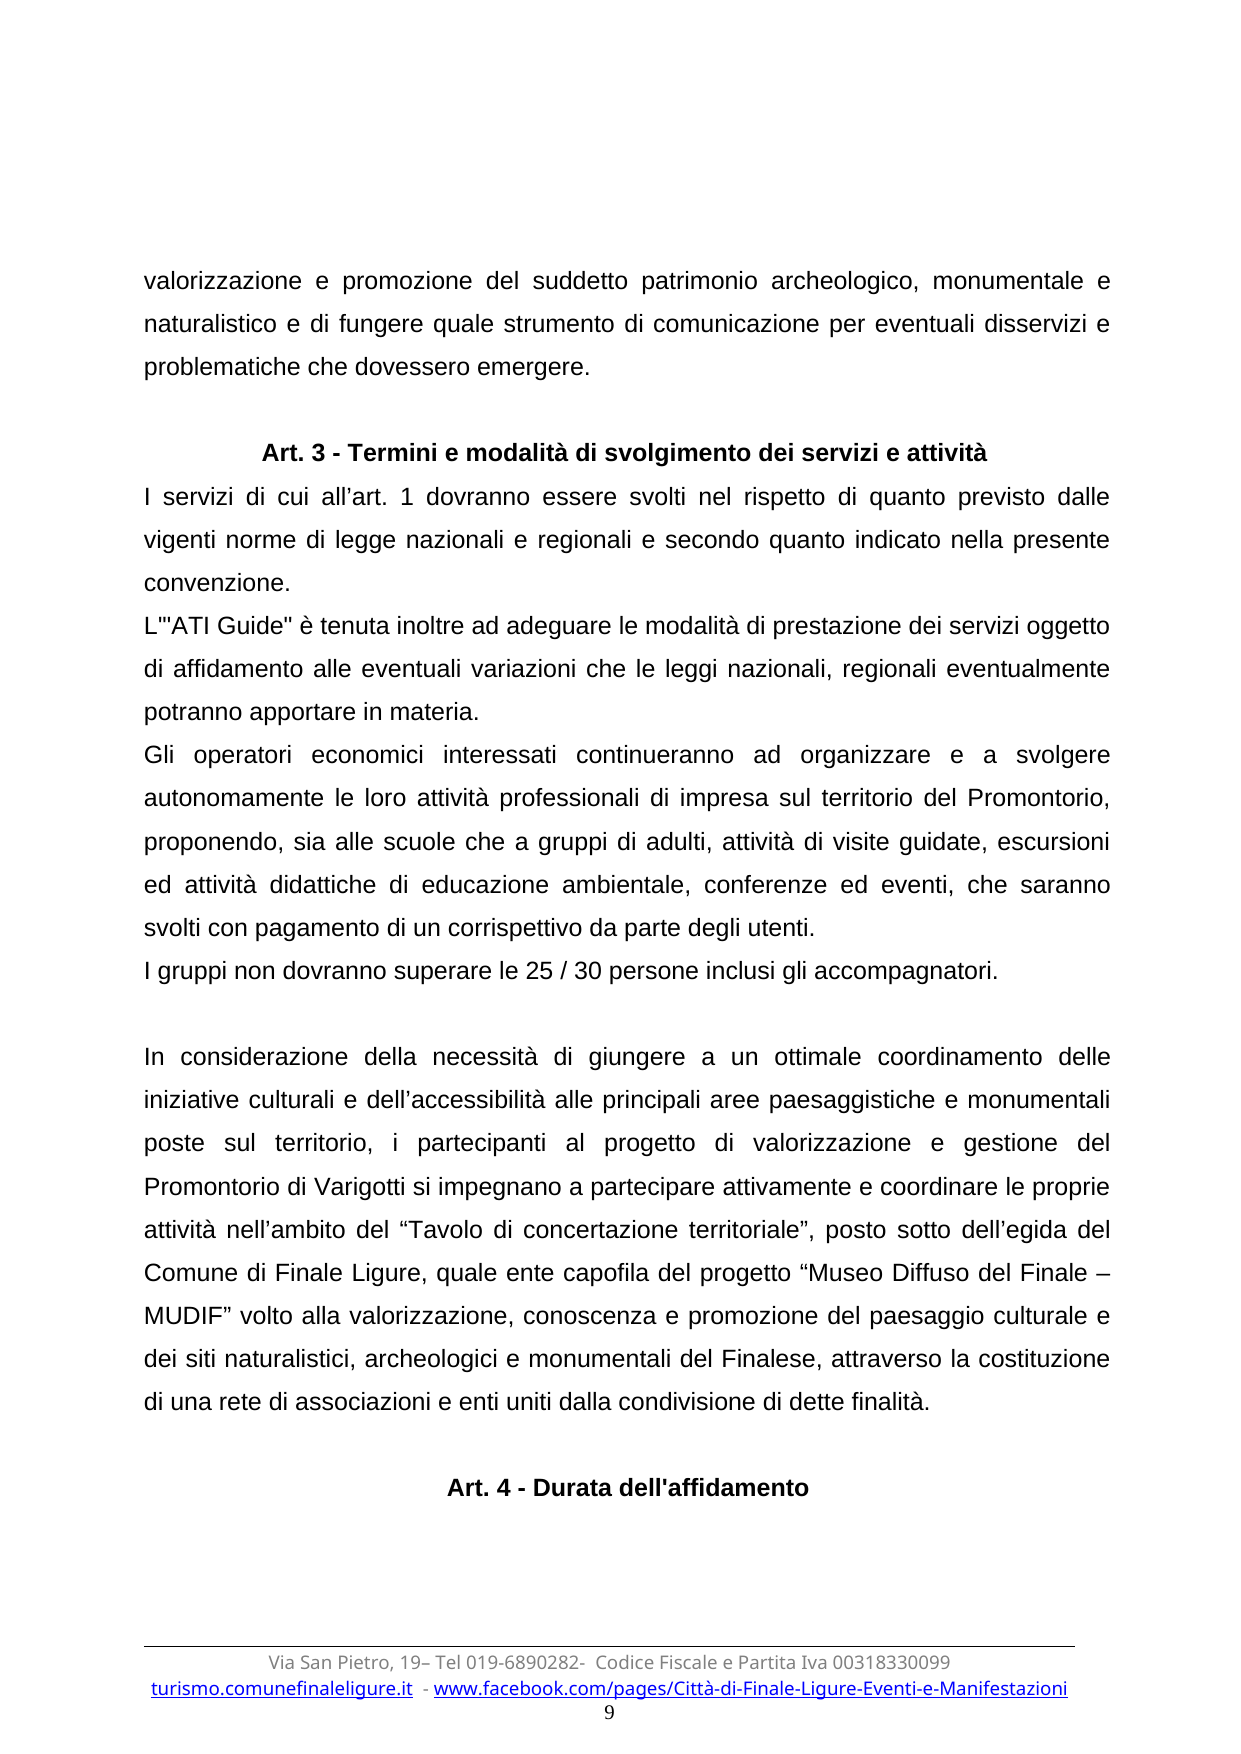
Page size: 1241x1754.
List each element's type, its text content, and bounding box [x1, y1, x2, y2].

text Gli operatori economici interessati continueranno ad organizzare e a svolgere autonomamente le loro attività professionali di impresa sul territorio del Promontorio, proponendo, sia alle scuole che a gruppi di adulti, attività di visite guidate, escursioni ed attività didattiche di educazione ambientale, conferenze ed eventi, che saranno svolti con pagamento di un corrispettivo da parte degli utenti. [144, 740, 1112, 941]
text I servizi di cui all’art. 1 dovranno essere svolti nel rispetto di quanto previsto dalle vigenti norme di legge nazionali e regionali e secondo quanto indicato nella presente convenzione. [144, 481, 1112, 596]
text valorizzazione e promozione del suddetto patrimonio archeologico, monumentale e naturalistico e di fungere quale strumento di comunicazione per eventuali disservizi e problematiche che dovessero emergere. [144, 266, 1112, 381]
text I gruppi non dovranno superare le 25 / 30 persone inclusi gli accompagnatori. [144, 956, 1112, 984]
text Art. 3 - Termini e modalità di svolgimento dei servizi e attività [144, 438, 1112, 467]
text Art. 4 - Durata dell'affidamento [144, 1473, 1112, 1502]
text L'"ATI Guide" è tenuta inoltre ad adeguare le modalità di prestazione dei servizi oggetto di affidamento alle eventuali variazioni che le leggi nazionali, regionali eventualmente potranno apportare in materia. [144, 611, 1112, 726]
text In considerazione della necessità di giungere a un ottimale coordinamento delle iniziative culturali e dell’accessibilità alle principali aree paesaggistiche e monumentali poste sul territorio, i partecipanti al progetto di valorizzazione e gestione del Promontorio di Varigotti si impegnano a partecipare attivamente e coordinare le proprie attività nell’ambito del “Tavolo di concertazione territoriale”, posto sotto dell’egida del Comune di Finale Ligure, quale ente capofila del progetto “Museo Diffuso del Finale – MUDIF” volto alla valorizzazione, conoscenza e promozione del paesaggio culturale e dei siti naturalistici, archeologici e monumentali del Finalese, attraverso la costituzione di una rete di associazioni e enti uniti dalla condivisione di dette finalità. [144, 1042, 1112, 1416]
